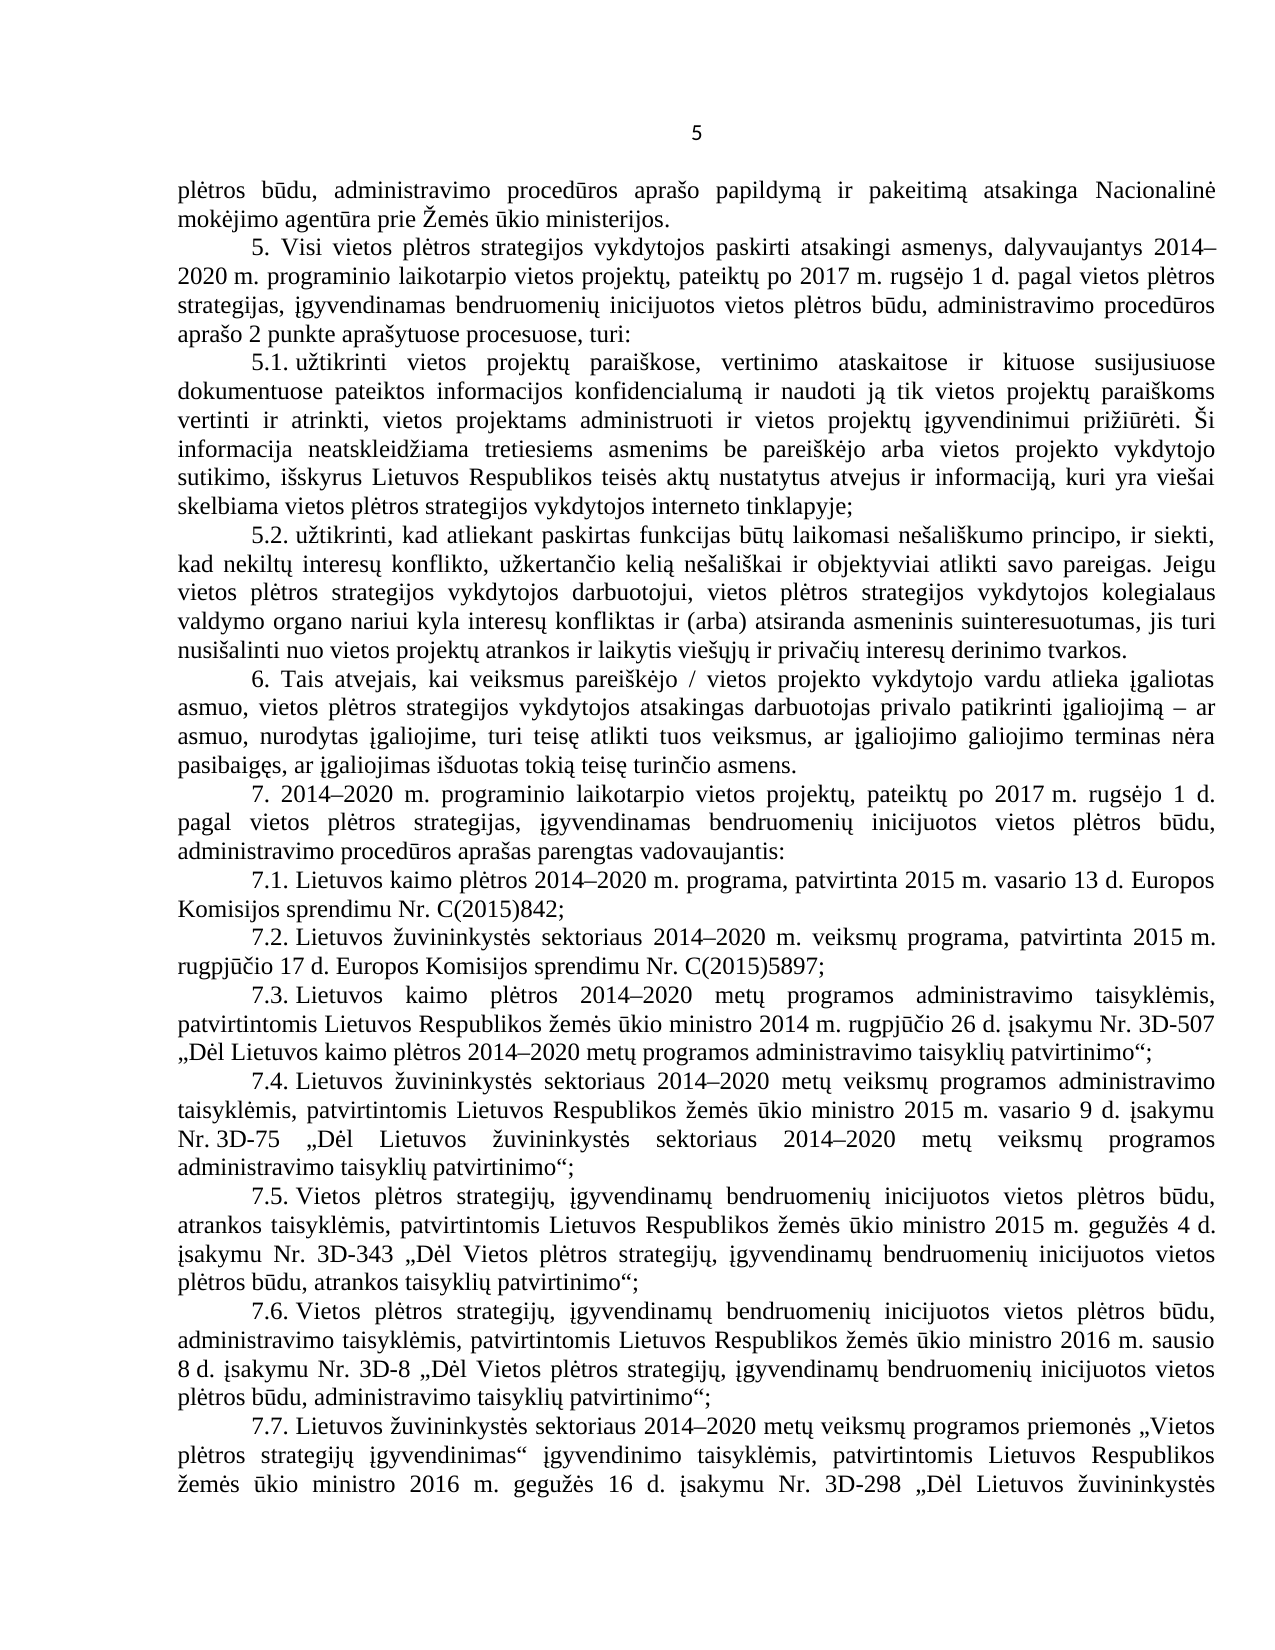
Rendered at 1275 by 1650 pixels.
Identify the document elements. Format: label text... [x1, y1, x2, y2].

text 5. Visi vietos plėtros strategijos vykdytojos paskirti atsakingi asmenys, dalyvaujantys 2014–2020 m. programinio laikotarpio vietos projektų, pateiktų po 2017 m. rugsėjo 1 d. pagal vietos plėtros strategijas, įgyvendinamas bendruomenių inicijuotos vietos plėtros būdu, administravimo procedūros aprašo 2 punkte aprašytuose procesuose, turi: [177, 232, 1216, 347]
text 7.7. Lietuvos žuvininkystės sektoriaus 2014–2020 metų veiksmų programos priemonės „Vietos plėtros strategijų įgyvendinimas“ įgyvendinimo taisyklėmis, patvirtintomis Lietuvos Respublikos žemės ūkio ministro 2016 m. gegužės 16 d. įsakymu Nr. 3D-298 „Dėl Lietuvos žuvininkystės [177, 1411, 1216, 1497]
text 7.1. Lietuvos kaimo plėtros 2014–2020 m. programa, patvirtinta 2015 m. vasario 13 d. Europos Komisijos sprendimu Nr. C(2015)842; [177, 865, 1216, 922]
text 7.3. Lietuvos kaimo plėtros 2014–2020 metų programos administravimo taisyklėmis, patvirtintomis Lietuvos Respublikos žemės ūkio ministro 2014 m. rugpjūčio 26 d. įsakymu Nr. 3D-507 „Dėl Lietuvos kaimo plėtros 2014–2020 metų programos administravimo taisyklių patvirtinimo“; [177, 980, 1216, 1066]
text 6. Tais atvejais, kai veiksmus pareiškėjo / vietos projekto vykdytojo vardu atlieka įgaliotas asmuo, vietos plėtros strategijos vykdytojos atsakingas darbuotojas privalo patikrinti įgaliojimą – ar asmuo, nurodytas įgaliojime, turi teisę atlikti tuos veiksmus, ar įgaliojimo galiojimo terminas nėra pasibaigęs, ar įgaliojimas išduotas tokią teisę turinčio asmens. [177, 664, 1216, 779]
text 7.6. Vietos plėtros strategijų, įgyvendinamų bendruomenių inicijuotos vietos plėtros būdu, administravimo taisyklėmis, patvirtintomis Lietuvos Respublikos žemės ūkio ministro 2016 m. sausio 8 d. įsakymu Nr. 3D-8 „Dėl Vietos plėtros strategijų, įgyvendinamų bendruomenių inicijuotos vietos plėtros būdu, administravimo taisyklių patvirtinimo“; [177, 1296, 1216, 1411]
text 7.2. Lietuvos žuvininkystės sektoriaus 2014–2020 m. veiksmų programa, patvirtinta 2015 m. rugpjūčio 17 d. Europos Komisijos sprendimu Nr. C(2015)5897; [177, 922, 1216, 980]
text 5.1. užtikrinti vietos projektų paraiškose, vertinimo ataskaitose ir kituose susijusiuose dokumentuose pateiktos informacijos konfidencialumą ir naudoti ją tik vietos projektų paraiškoms vertinti ir atrinkti, vietos projektams administruoti ir vietos projektų įgyvendinimui prižiūrėti. Ši informacija neatskleidžiama tretiesiems asmenims be pareiškėjo arba vietos projekto vykdytojo sutikimo, išskyrus Lietuvos Respublikos teisės aktų nustatytus atvejus ir informaciją, kuri yra viešai skelbiama vietos plėtros strategijos vykdytojos interneto tinklapyje; [177, 347, 1216, 520]
text 5.2. užtikrinti, kad atliekant paskirtas funkcijas būtų laikomasi nešališkumo principo, ir siekti, kad nekiltų interesų konflikto, užkertančio kelią nešališkai ir objektyviai atlikti savo pareigas. Jeigu vietos plėtros strategijos vykdytojos darbuotojui, vietos plėtros strategijos vykdytojos kolegialaus valdymo organo nariui kyla interesų konfliktas ir (arba) atsiranda asmeninis suinteresuotumas, jis turi nusišalinti nuo vietos projektų atrankos ir laikytis viešųjų ir privačių interesų derinimo tvarkos. [177, 520, 1216, 664]
text 7.4. Lietuvos žuvininkystės sektoriaus 2014–2020 metų veiksmų programos administravimo taisyklėmis, patvirtintomis Lietuvos Respublikos žemės ūkio ministro 2015 m. vasario 9 d. įsakymu Nr. 3D-75 „Dėl Lietuvos žuvininkystės sektoriaus 2014–2020 metų veiksmų programos administravimo taisyklių patvirtinimo“; [177, 1066, 1216, 1181]
text 7.5. Vietos plėtros strategijų, įgyvendinamų bendruomenių inicijuotos vietos plėtros būdu, atrankos taisyklėmis, patvirtintomis Lietuvos Respublikos žemės ūkio ministro 2015 m. gegužės 4 d. įsakymu Nr. 3D-343 „Dėl Vietos plėtros strategijų, įgyvendinamų bendruomenių inicijuotos vietos plėtros būdu, atrankos taisyklių patvirtinimo“; [177, 1181, 1216, 1296]
text 7. 2014–2020 m. programinio laikotarpio vietos projektų, pateiktų po 2017 m. rugsėjo 1 d. pagal vietos plėtros strategijas, įgyvendinamas bendruomenių inicijuotos vietos plėtros būdu, administravimo procedūros aprašas parengtas vadovaujantis: [177, 779, 1216, 865]
text plėtros būdu, administravimo procedūros aprašo papildymą ir pakeitimą atsakinga Nacionalinė mokėjimo agentūra prie Žemės ūkio ministerijos. [177, 175, 1216, 232]
